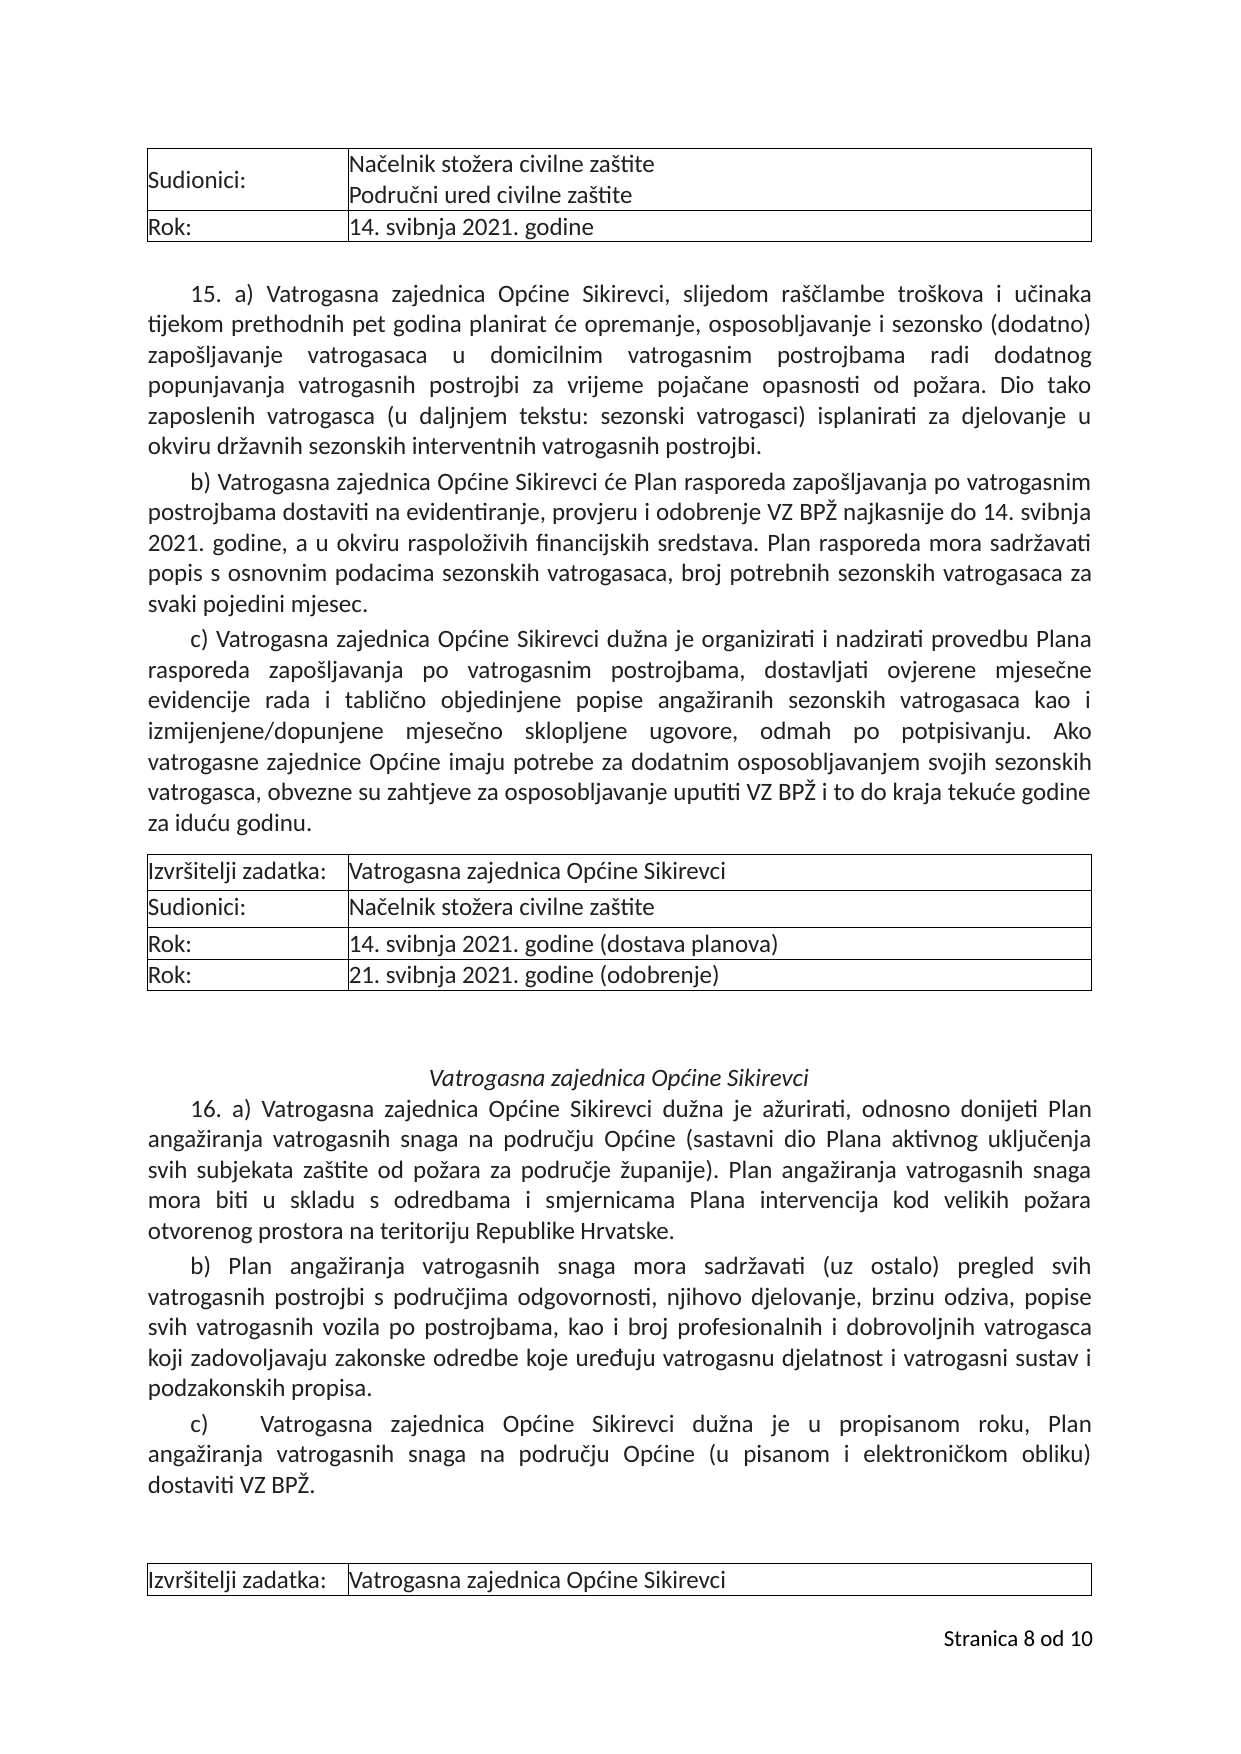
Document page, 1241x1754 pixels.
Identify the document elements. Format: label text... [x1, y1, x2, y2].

table_cell Sudionici: [148, 149, 348, 210]
table_cell Rok: [148, 211, 348, 241]
table_cell 14. svibnja 2021. godine (dostava planova) [349, 928, 1091, 958]
table_header Izvršitelji zadatka: [148, 1564, 348, 1595]
text 15. a) Vatrogasna zajednica Općine Sikirevci, slijedom raščlambe troškova i učinaka tijekom prethodnih pet godina planirat će opremanje, osposobljavanje i sezonsko (dodatno) zapošljavanje vatrogasaca u domicilnim vatrogasnim postrojbama radi dodatnog popunjavanja vatrogasnih postrojbi za vrijeme pojačane opasnosti od požara. Dio tako zaposlenih vatrogasca (u daljnjem tekstu: sezonski vatrogasci) isplanirati za djelovanje u okviru državnih sezonskih interventnih vatrogasnih postrojbi. [148, 278, 1093, 461]
table_cell Načelnik stožera civilne zaštite Područni ured civilne zaštite [349, 149, 1091, 210]
table_header Izvršitelji zadatka: [148, 855, 348, 890]
text Vatrogasna zajednica Općine Sikirevci [148, 1062, 1093, 1093]
table_header Vatrogasna zajednica Općine Sikirevci [349, 855, 1091, 890]
table_cell 21. svibnja 2021. godine (odobrenje) [349, 960, 1091, 990]
list Vatrogasna zajednica Općine Sikirevci dužna je u propisanom roku, Plan angažiranja vatrogasnih snaga na području Općine (u pisanom i elektroničkom obliku) dostaviti VZ BPŽ. [148, 1408, 1093, 1499]
table_header Vatrogasna zajednica Općine Sikirevci [349, 1564, 1091, 1595]
table_cell Načelnik stožera civilne zaštite [349, 891, 1091, 927]
table_cell 14. svibnja 2021. godine [349, 211, 1091, 241]
text b) Plan angažiranja vatrogasnih snaga mora sadržavati (uz ostalo) pregled svih vatrogasnih postrojbi s područjima odgovornosti, njihovo djelovanje, brzinu odziva, popise svih vatrogasnih vozila po postrojbama, kao i broj profesionalnih i dobrovoljnih vatrogasca koji zadovoljavaju zakonske odredbe koje uređuju vatrogasnu djelatnost i vatrogasni sustav i podzakonskih propisa. [148, 1250, 1093, 1403]
text b) Vatrogasna zajednica Općine Sikirevci će Plan rasporeda zapošljavanja po vatrogasnim postrojbama dostaviti na evidentiranje, provjeru i odobrenje VZ BPŽ najkasnije do 14. svibnja 2021. godine, a u okviru raspoloživih financijskih sredstava. Plan rasporeda mora sadržavati popis s osnovnim podacima sezonskih vatrogasaca, broj potrebnih sezonskih vatrogasaca za svaki pojedini mjesec. [148, 466, 1093, 618]
text 16. a) Vatrogasna zajednica Općine Sikirevci dužna je ažurirati, odnosno donijeti Plan angažiranja vatrogasnih snaga na području Općine (sastavni dio Plana aktivnog uključenja svih subjekata zaštite od požara za područje županije). Plan angažiranja vatrogasnih snaga mora biti u skladu s odredbama i smjernicama Plana intervencija kod velikih požara otvorenog prostora na teritoriju Republike Hrvatske. [148, 1093, 1093, 1245]
table_cell Rok: [148, 960, 348, 990]
text c) Vatrogasna zajednica Općine Sikirevci dužna je organizirati i nadzirati provedbu Plana rasporeda zapošljavanja po vatrogasnim postrojbama, dostavljati ovjerene mjesečne evidencije rada i tablično objedinjene popise angažiranih sezonskih vatrogasaca kao i izmijenjene/dopunjene mjesečno sklopljene ugovore, odmah po potpisivanju. Ako vatrogasne zajednice Općine imaju potrebe za dodatnim osposobljavanjem svojih sezonskih vatrogasca, obvezne su zahtjeve za osposobljavanje uputiti VZ BPŽ i to do kraja tekuće godine za iduću godinu. [148, 623, 1093, 837]
table_cell Rok: [148, 928, 348, 958]
table_cell Sudionici: [148, 891, 348, 927]
